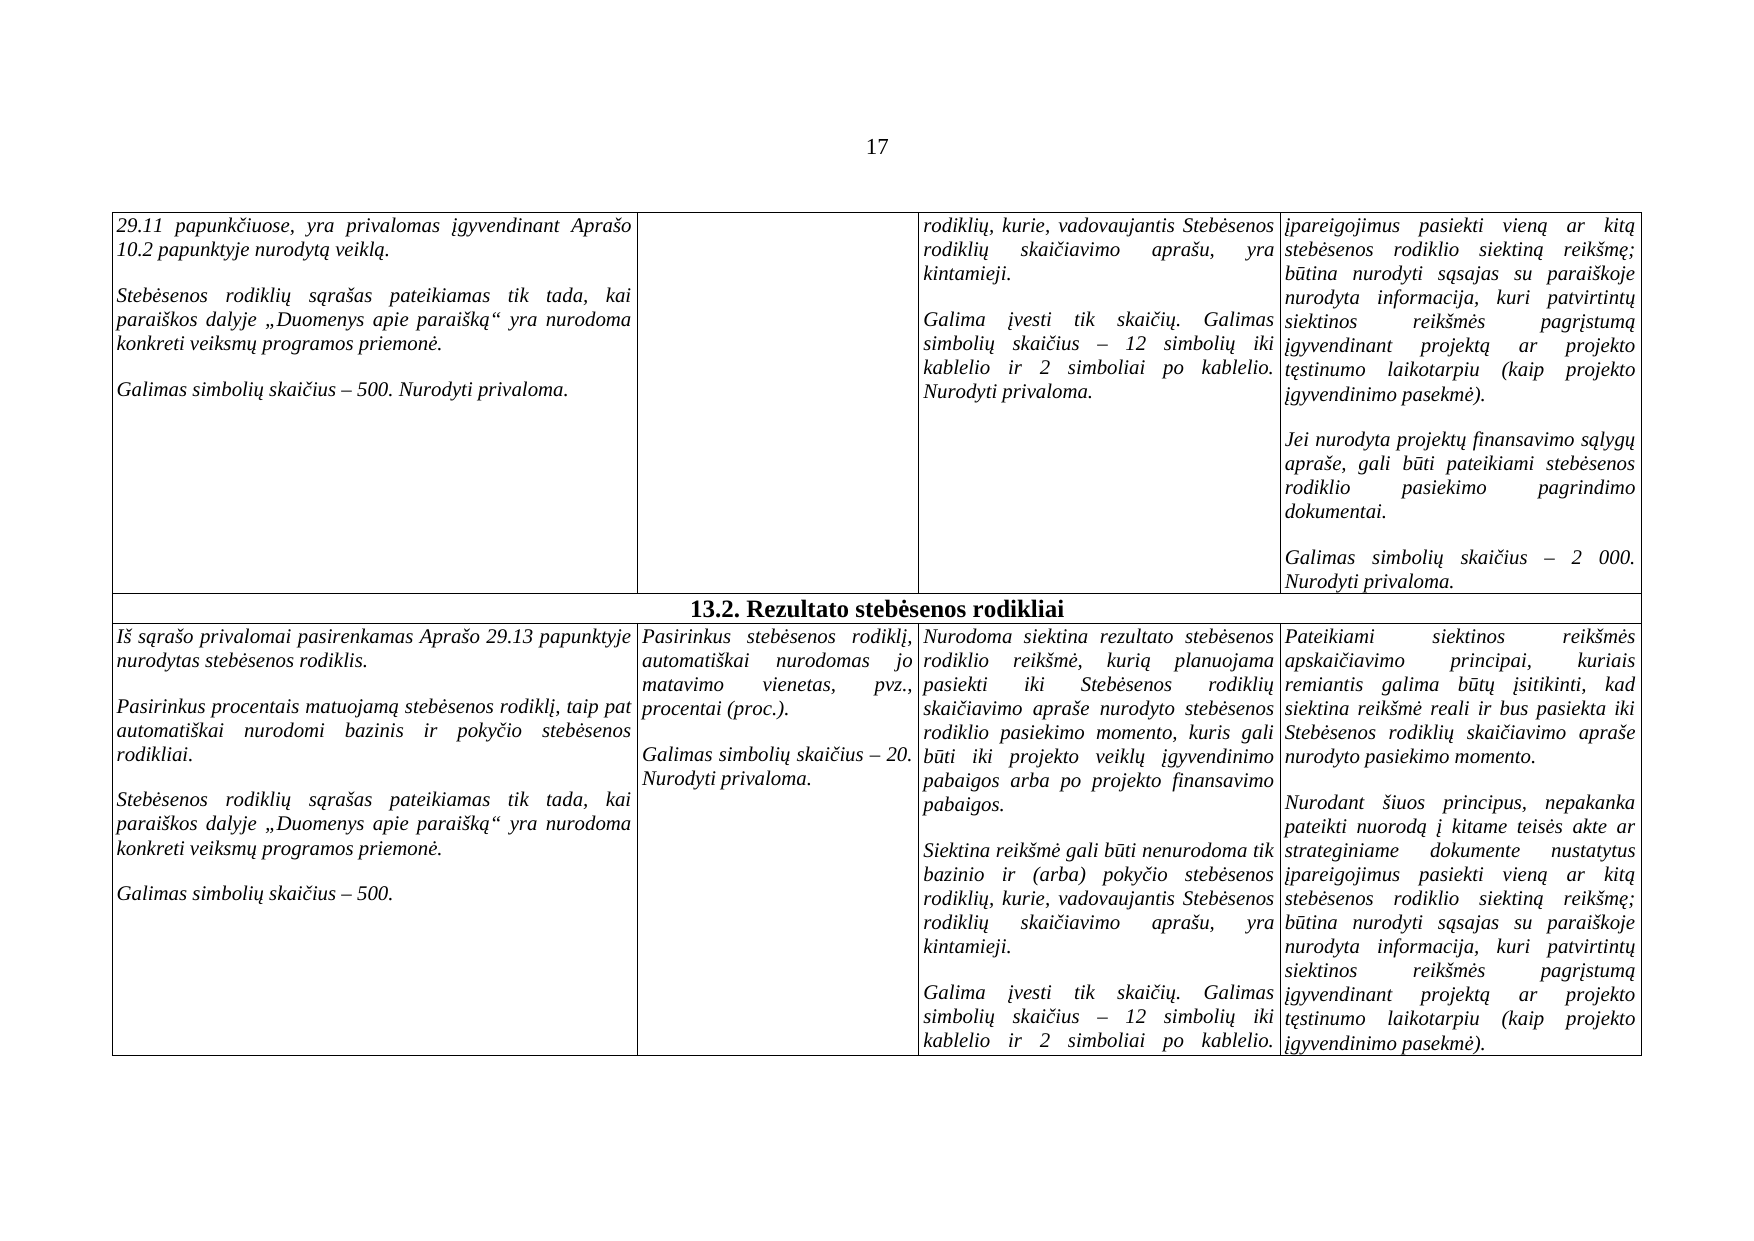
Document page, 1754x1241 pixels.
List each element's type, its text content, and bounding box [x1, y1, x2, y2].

table_cell įpareigojimus pasiekti vieną ar kitą stebėsenos rodiklio siektiną reikšmę; būtina nurodyti sąsajas su paraiškoje nurodyta informacija, kuri patvirtintų siektinos reikšmės pagrįstumą įgyvendinant projektą ar projekto tęstinumo laikotarpiu (kaip projekto įgyvendinimo pasekmė). Jei nurodyta projektų finansavimo sąlygų apraše, gali būti pateikiami stebėsenos rodiklio pasiekimo pagrindimo dokumentai. Galimas simbolių skaičius – 2 000. Nurodyti privaloma. [1281, 213, 1641, 593]
table_cell 29.11 papunkčiuose, yra privalomas įgyvendinant Aprašo 10.2 papunktyje nurodytą veiklą. Stebėsenos rodiklių sąrašas pateikiamas tik tada, kai paraiškos dalyje „Duomenys apie paraišką“ yra nurodoma konkreti veiksmų programos priemonė. Galimas simbolių skaičius – 500. Nurodyti privaloma. [113, 213, 637, 593]
table_cell rodiklių, kurie, vadovaujantis Stebėsenos rodiklių skaičiavimo aprašu, yra kintamieji. Galima įvesti tik skaičių. Galimas simbolių skaičius – 12 simbolių iki kablelio ir 2 simboliai po kablelio. Nurodyti privaloma. [919, 213, 1280, 593]
table_cell [638, 213, 918, 593]
table_cell Nurodoma siektina rezultato stebėsenos rodiklio reikšmė, kurią planuojama pasiekti iki Stebėsenos rodiklių skaičiavimo apraše nurodyto stebėsenos rodiklio pasiekimo momento, kuris gali būti iki projekto veiklų įgyvendinimo pabaigos arba po projekto finansavimo pabaigos. Siektina reikšmė gali būti nenurodoma tik bazinio ir (arba) pokyčio stebėsenos rodiklių, kurie, vadovaujantis Stebėsenos rodiklių skaičiavimo aprašu, yra kintamieji. Galima įvesti tik skaičių. Galimas simbolių skaičius – 12 simbolių iki kablelio ir 2 simboliai po kablelio. [919, 624, 1280, 1054]
table_cell Iš sąrašo privalomai pasirenkamas Aprašo 29.13 papunktyje nurodytas stebėsenos rodiklis. Pasirinkus procentais matuojamą stebėsenos rodiklį, taip pat automatiškai nurodomi bazinis ir pokyčio stebėsenos rodikliai. Stebėsenos rodiklių sąrašas pateikiamas tik tada, kai paraiškos dalyje „Duomenys apie paraišką“ yra nurodoma konkreti veiksmų programos priemonė. Galimas simbolių skaičius – 500. [113, 624, 637, 1054]
table_cell Pasirinkus stebėsenos rodiklį, automatiškai nurodomas jo matavimo vienetas, pvz., procentai (proc.). Galimas simbolių skaičius – 20. Nurodyti privaloma. [638, 624, 918, 1054]
table_cell Pateikiami siektinos reikšmės apskaičiavimo principai, kuriais remiantis galima būtų įsitikinti, kad siektina reikšmė reali ir bus pasiekta iki Stebėsenos rodiklių skaičiavimo apraše nurodyto pasiekimo momento. Nurodant šiuos principus, nepakanka pateikti nuorodą į kitame teisės akte ar strateginiame dokumente nustatytus įpareigojimus pasiekti vieną ar kitą stebėsenos rodiklio siektiną reikšmę; būtina nurodyti sąsajas su paraiškoje nurodyta informacija, kuri patvirtintų siektinos reikšmės pagrįstumą įgyvendinant projektą ar projekto tęstinumo laikotarpiu (kaip projekto įgyvendinimo pasekmė). [1281, 624, 1641, 1054]
